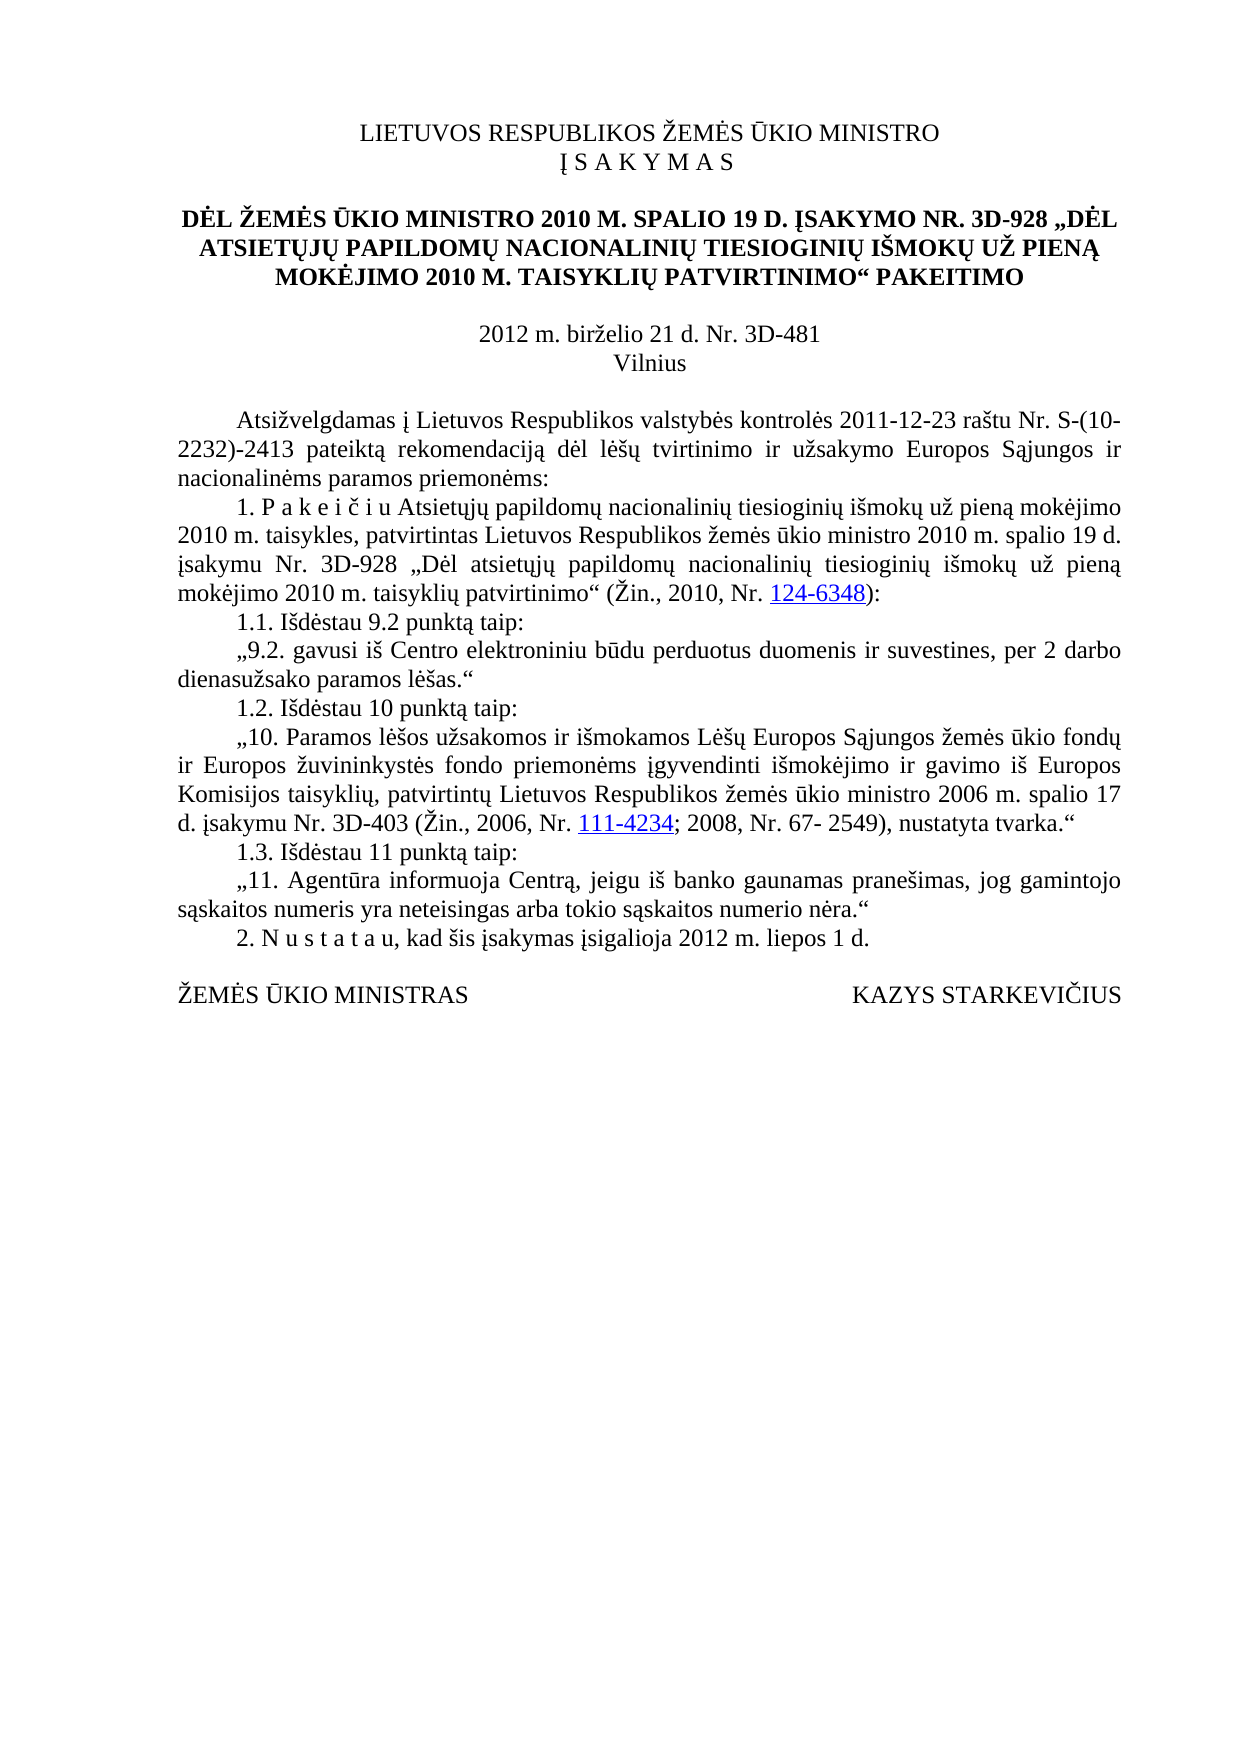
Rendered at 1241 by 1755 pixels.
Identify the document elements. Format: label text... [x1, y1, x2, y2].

text Žemės ūkio ministras Kazys Starkevičius [177, 981, 1122, 1009]
text „11. Agentūra informuoja Centrą, jeigu iš banko gaunamas pranešimas, jog gamintojo sąskaitos numeris yra neteisingas arba tokio sąskaitos numerio nėra.“ [177, 866, 1122, 923]
text 1.1. Išdėstau 9.2 punktą taip: [177, 607, 1122, 636]
text 2. N u s t a t a u, kad šis įsakymas įsigalioja 2012 m. liepos 1 d. [177, 923, 1122, 952]
text Į S A K Y M A S [177, 147, 1122, 176]
text Dėl Žemės ūkio ministro 2010 m. SPALIO 19 d. įsakymo Nr. 3d-928 „Dėl ATSIETŲJŲ PAPILDOMŲ NACIONALINIŲ TIESIOGINIŲ IŠMOKŲ UŽ PIENĄ MOKĖJIMO 2010 M. TAISYKLIŲ PATVIRTINIMO“ PAKEITIMO [177, 204, 1122, 291]
text 1.2. Išdėstau 10 punktą taip: [177, 693, 1122, 722]
text „10. Paramos lėšos užsakomos ir išmokamos Lėšų Europos Sąjungos žemės ūkio fondų ir Europos žuvininkystės fondo priemonėms įgyvendinti išmokėjimo ir gavimo iš Europos Komisijos taisyklių, patvirtintų Lietuvos Respublikos žemės ūkio ministro 2006 m. spalio 17 d. įsakymu Nr. 3D-403 (Žin., 2006, Nr. 111-4234; 2008, Nr. 67- 2549), nustatyta tvarka.“ [177, 722, 1122, 837]
text Vilnius [177, 348, 1122, 377]
text LIETUVOS RESPUBLIKOS ŽEMĖS ŪKIO MINISTRO [177, 118, 1122, 147]
text Atsižvelgdamas į Lietuvos Respublikos valstybės kontrolės 2011-12-23 raštu Nr. S-(10-2232)-2413 pateiktą rekomendaciją dėl lėšų tvirtinimo ir užsakymo Europos Sąjungos ir nacionalinėms paramos priemonėms: [177, 406, 1122, 492]
text 1. P a k e i č i u Atsietųjų papildomų nacionalinių tiesioginių išmokų už pieną mokėjimo 2010 m. taisykles, patvirtintas Lietuvos Respublikos žemės ūkio ministro 2010 m. spalio 19 d. įsakymu Nr. 3D-928 „Dėl atsietųjų papildomų nacionalinių tiesioginių išmokų už pieną mokėjimo 2010 m. taisyklių patvirtinimo“ (Žin., 2010, Nr. 124-6348): [177, 492, 1122, 607]
text 2012 m. birželio 21 d. Nr. 3D-481 [177, 319, 1122, 348]
text 1.3. Išdėstau 11 punktą taip: [177, 837, 1122, 866]
text „9.2. gavusi iš Centro elektroniniu būdu perduotus duomenis ir suvestines, per 2 darbo dienasužsako paramos lėšas.“ [177, 636, 1122, 693]
